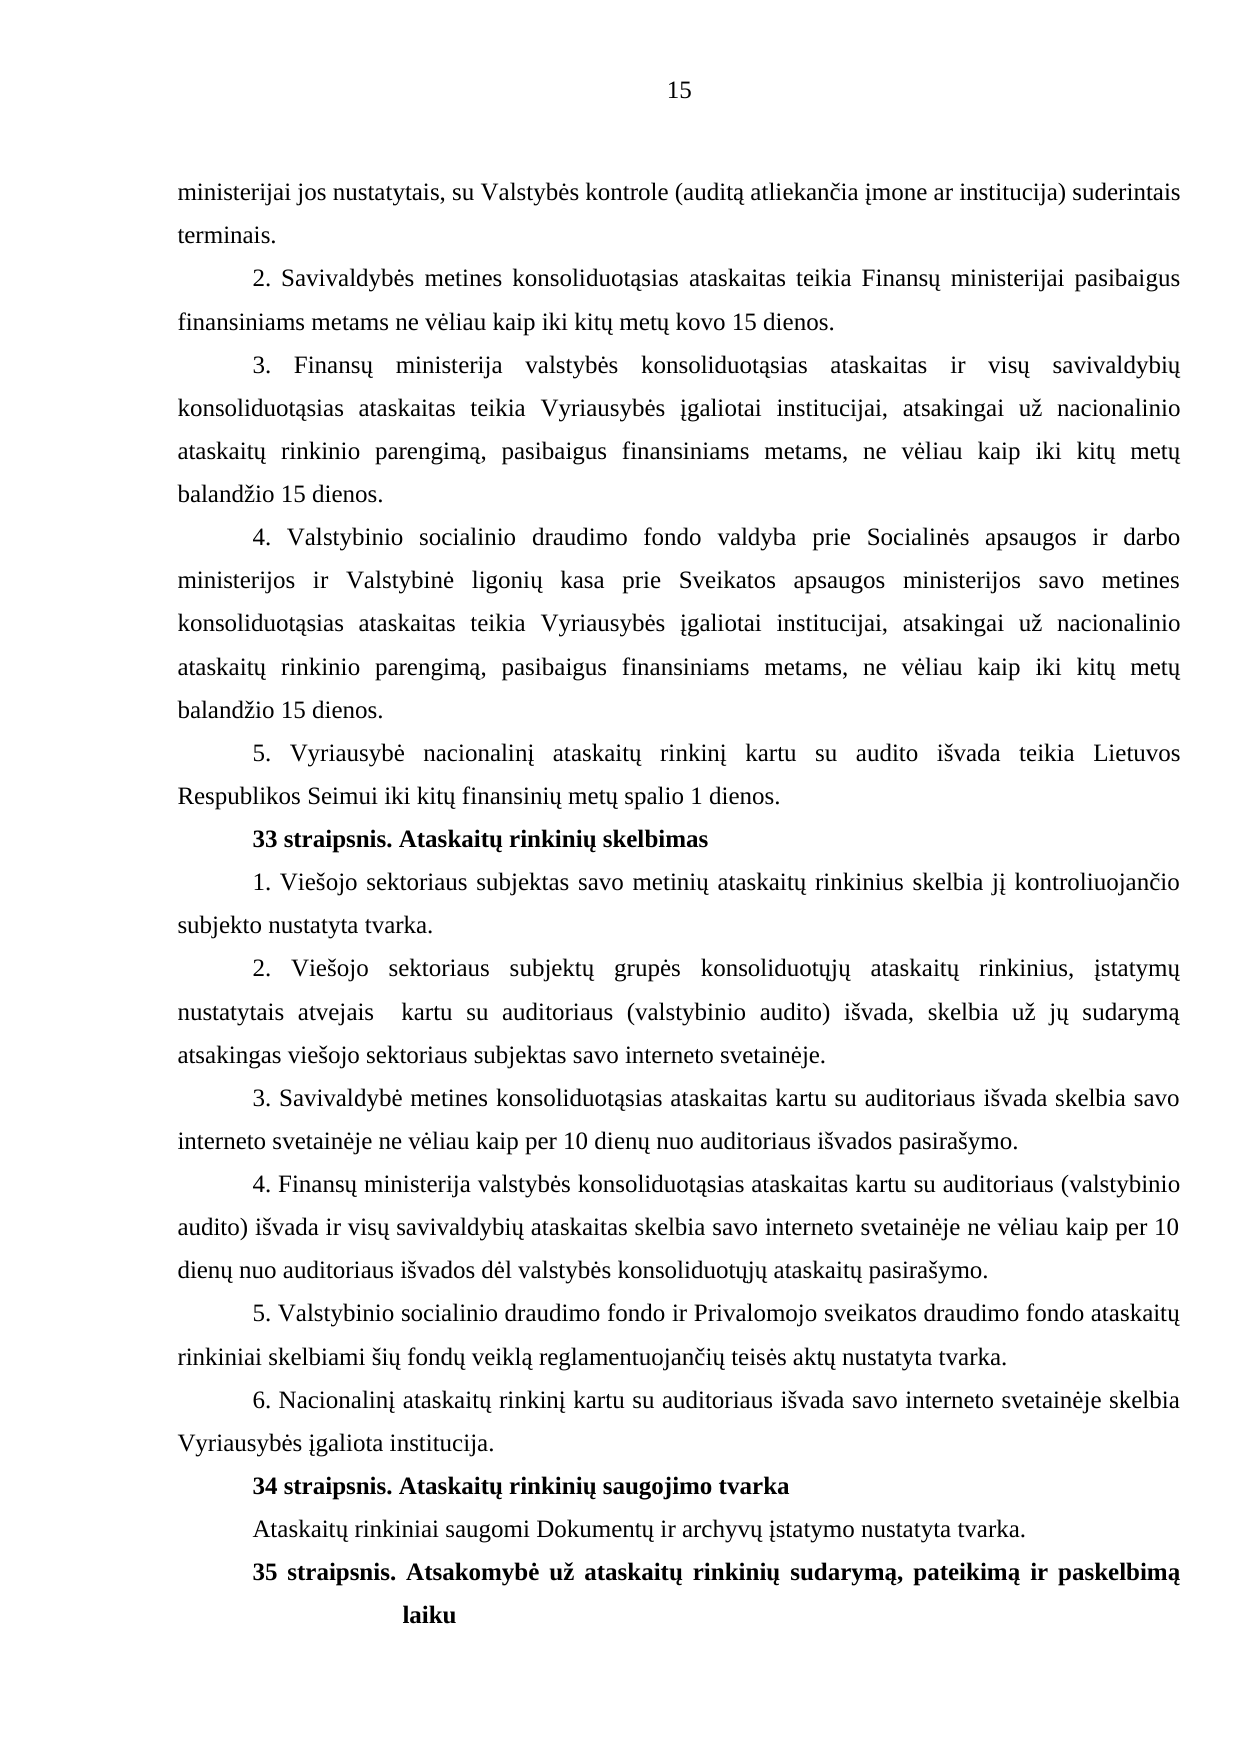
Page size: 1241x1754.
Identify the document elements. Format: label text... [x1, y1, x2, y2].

text 4. Valstybinio socialinio draudimo fondo valdyba prie Socialinės apsaugos ir darbo ministerijos ir Valstybinė ligonių kasa prie Sveikatos apsaugos ministerijos savo metines konsoliduotąsias ataskaitas teikia Vyriausybės įgaliotai institucijai, atsakingai už nacionalinio ataskaitų rinkinio parengimą, pasibaigus finansiniams metams, ne vėliau kaip iki kitų metų balandžio 15 dienos. [177, 522, 1181, 723]
text 34 straipsnis. Ataskaitų rinkinių saugojimo tvarka [177, 1471, 1181, 1500]
text 2. Viešojo sektoriaus subjektų grupės konsoliduotųjų ataskaitų rinkinius, įstatymų nustatytais atvejais kartu su auditoriaus (valstybinio audito) išvada, skelbia už jų sudarymą atsakingas viešojo sektoriaus subjektas savo interneto svetainėje. [177, 953, 1181, 1068]
text Ataskaitų rinkiniai saugomi Dokumentų ir archyvų įstatymo nustatyta tvarka. [177, 1514, 1181, 1543]
text 4. Finansų ministerija valstybės konsoliduotąsias ataskaitas kartu su auditoriaus (valstybinio audito) išvada ir visų savivaldybių ataskaitas skelbia savo interneto svetainėje ne vėliau kaip per 10 dienų nuo auditoriaus išvados dėl valstybės konsoliduotųjų ataskaitų pasirašymo. [177, 1169, 1181, 1284]
text 5. Vyriausybė nacionalinį ataskaitų rinkinį kartu su audito išvada teikia Lietuvos Respublikos Seimui iki kitų finansinių metų spalio 1 dienos. [177, 738, 1181, 810]
text 1. Viešojo sektoriaus subjektas savo metinių ataskaitų rinkinius skelbia jį kontroliuojančio subjekto nustatyta tvarka. [177, 867, 1181, 939]
text 3. Savivaldybė metines konsoliduotąsias ataskaitas kartu su auditoriaus išvada skelbia savo interneto svetainėje ne vėliau kaip per 10 dienų nuo auditoriaus išvados pasirašymo. [177, 1083, 1181, 1155]
text 35 straipsnis. Atsakomybė už ataskaitų rinkinių sudarymą, pateikimą ir paskelbimą laiku [252, 1557, 1181, 1629]
text ministerijai jos nustatytais, su Valstybės kontrole (auditą atliekančia įmone ar institucija) suderintais terminais. [177, 177, 1181, 249]
text 6. Nacionalinį ataskaitų rinkinį kartu su auditoriaus išvada savo interneto svetainėje skelbia Vyriausybės įgaliota institucija. [177, 1385, 1181, 1457]
text 33 straipsnis. Ataskaitų rinkinių skelbimas [177, 824, 1181, 853]
text 3. Finansų ministerija valstybės konsoliduotąsias ataskaitas ir visų savivaldybių konsoliduotąsias ataskaitas teikia Vyriausybės įgaliotai institucijai, atsakingai už nacionalinio ataskaitų rinkinio parengimą, pasibaigus finansiniams metams, ne vėliau kaip iki kitų metų balandžio 15 dienos. [177, 350, 1181, 508]
text 5. Valstybinio socialinio draudimo fondo ir Privalomojo sveikatos draudimo fondo ataskaitų rinkiniai skelbiami šių fondų veiklą reglamentuojančių teisės aktų nustatyta tvarka. [177, 1298, 1181, 1370]
text 2. Savivaldybės metines konsoliduotąsias ataskaitas teikia Finansų ministerijai pasibaigus finansiniams metams ne vėliau kaip iki kitų metų kovo 15 dienos. [177, 263, 1181, 335]
